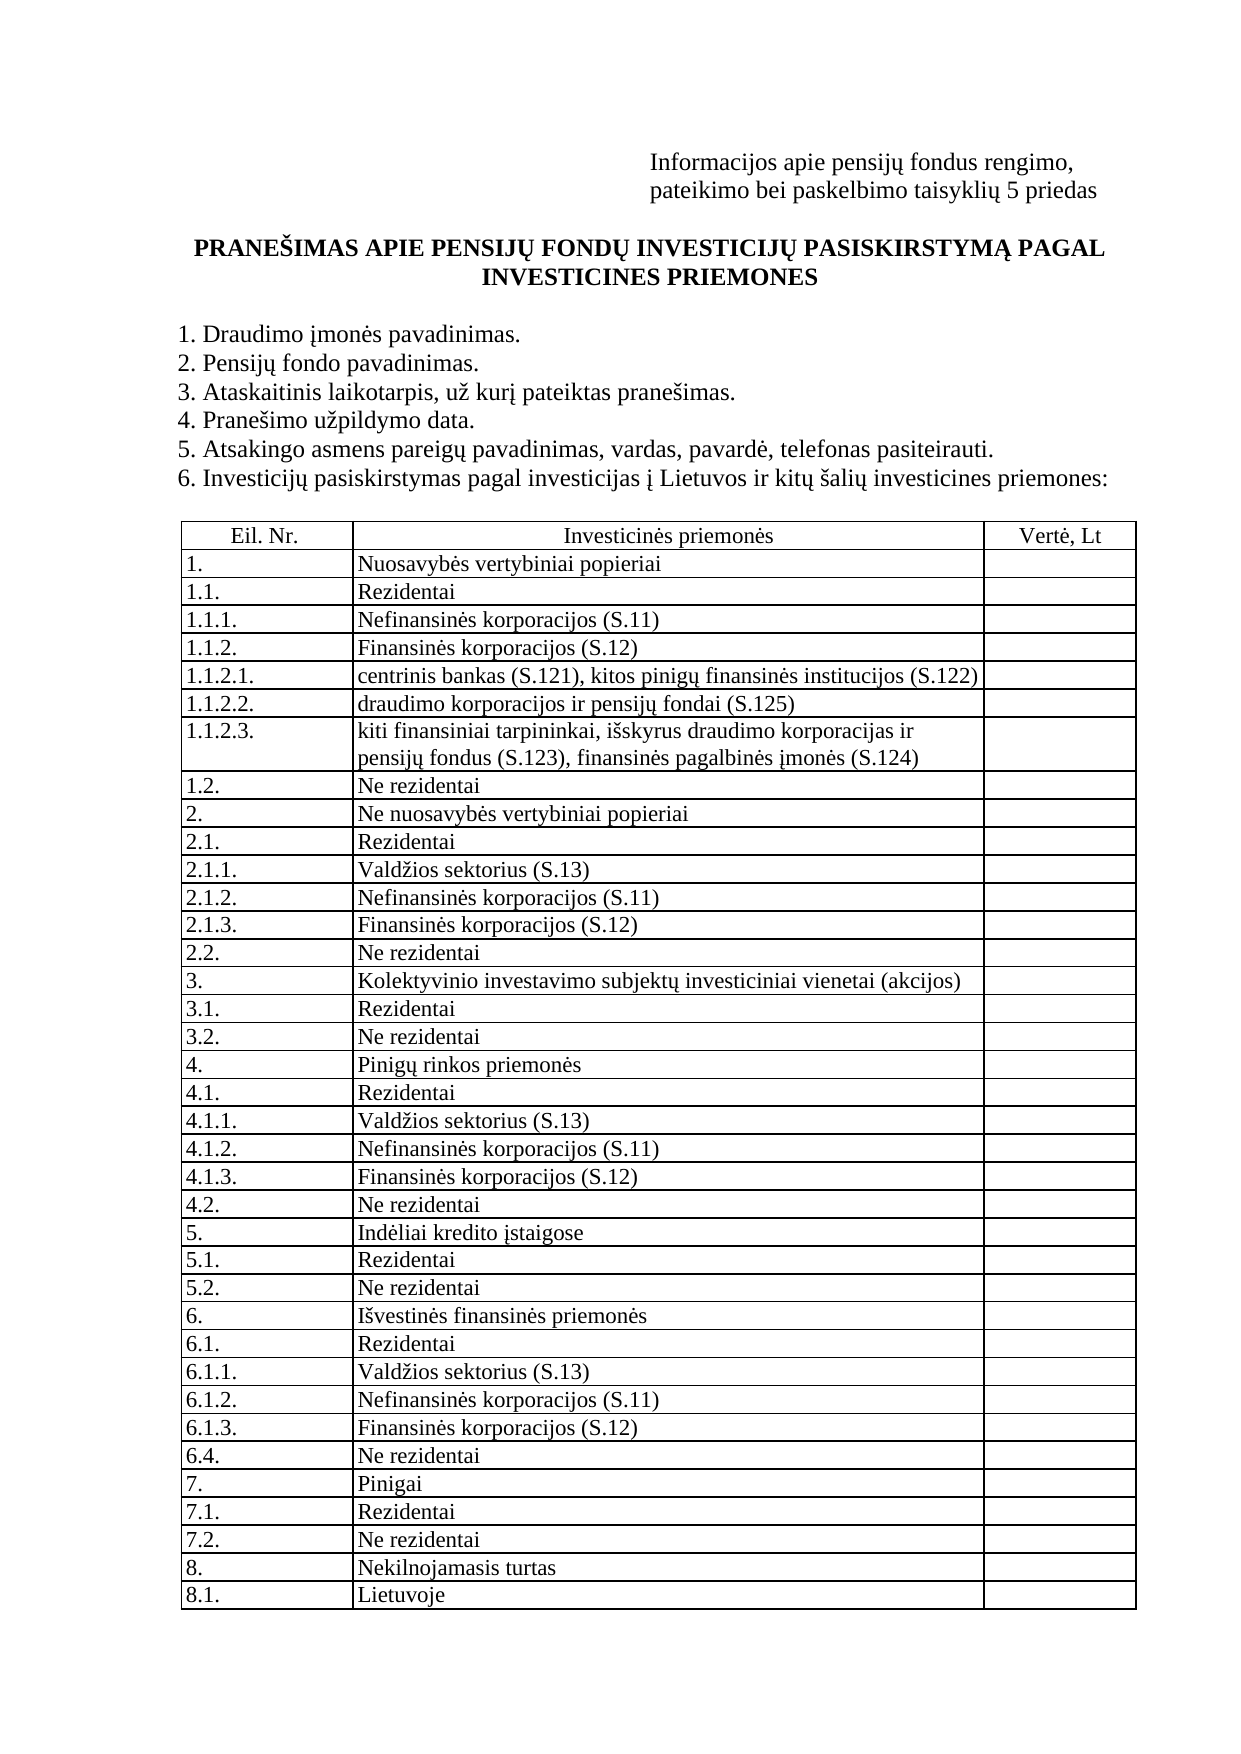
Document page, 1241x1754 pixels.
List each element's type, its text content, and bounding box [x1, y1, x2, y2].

text 2. Pensijų fondo pavadinimas. [177, 348, 1122, 377]
table_cell 3.2. [182, 1023, 186, 1049]
table_cell 1.1.2.3. [182, 718, 352, 770]
text 4. Pranešimo užpildymo data. [177, 406, 1122, 434]
table_cell 8. [182, 1554, 186, 1580]
table_cell 5.1. [182, 1247, 186, 1273]
table_cell 6.4. [182, 1442, 186, 1468]
table_cell 4. [182, 1051, 186, 1077]
table_cell 6. [182, 1302, 186, 1329]
table_cell 1. [182, 550, 186, 576]
table_cell 2.2. [182, 940, 186, 966]
table_cell 7. [182, 1470, 186, 1496]
table_cell [985, 718, 1135, 770]
text Informacijos apie pensijų fondus rengimo, [649, 147, 1122, 176]
table_cell 4.1. [182, 1079, 186, 1105]
table_cell 7.2. [182, 1526, 186, 1552]
text 1. Draudimo įmonės pavadinimas. [177, 319, 1122, 348]
table_cell 4.2. [182, 1191, 186, 1217]
text pateikimo bei paskelbimo taisyklių 5 priedas [649, 176, 1122, 204]
table_cell 1.2. [182, 772, 186, 798]
table_cell 2.1. [182, 828, 186, 854]
text 5. Atsakingo asmens pareigų pavadinimas, vardas, pavardė, telefonas pasiteirauti. [177, 434, 1122, 463]
table_cell 5.2. [182, 1275, 186, 1301]
text PRANEŠIMAS APIE PENSIJŲ FONDŲ INVESTICIJŲ PASISKIRSTYMĄ PAGAL INVESTICINES PRIEMONES [177, 233, 1122, 291]
table_cell 1.1. [182, 578, 186, 604]
table_cell 8.1. [182, 1582, 186, 1608]
table_cell 2. [182, 800, 186, 826]
text 3. Ataskaitinis laikotarpis, už kurį pateiktas pranešimas. [177, 377, 1122, 406]
table_cell 6.1. [182, 1330, 186, 1357]
table_cell 5. [182, 1219, 186, 1245]
table_cell 3. [182, 967, 186, 994]
table_cell 3.1. [182, 995, 186, 1022]
text 6. Investicijų pasiskirstymas pagal investicijas į Lietuvos ir kitų šalių investicines priemones: [177, 463, 1122, 492]
table_cell 7.1. [182, 1498, 186, 1524]
